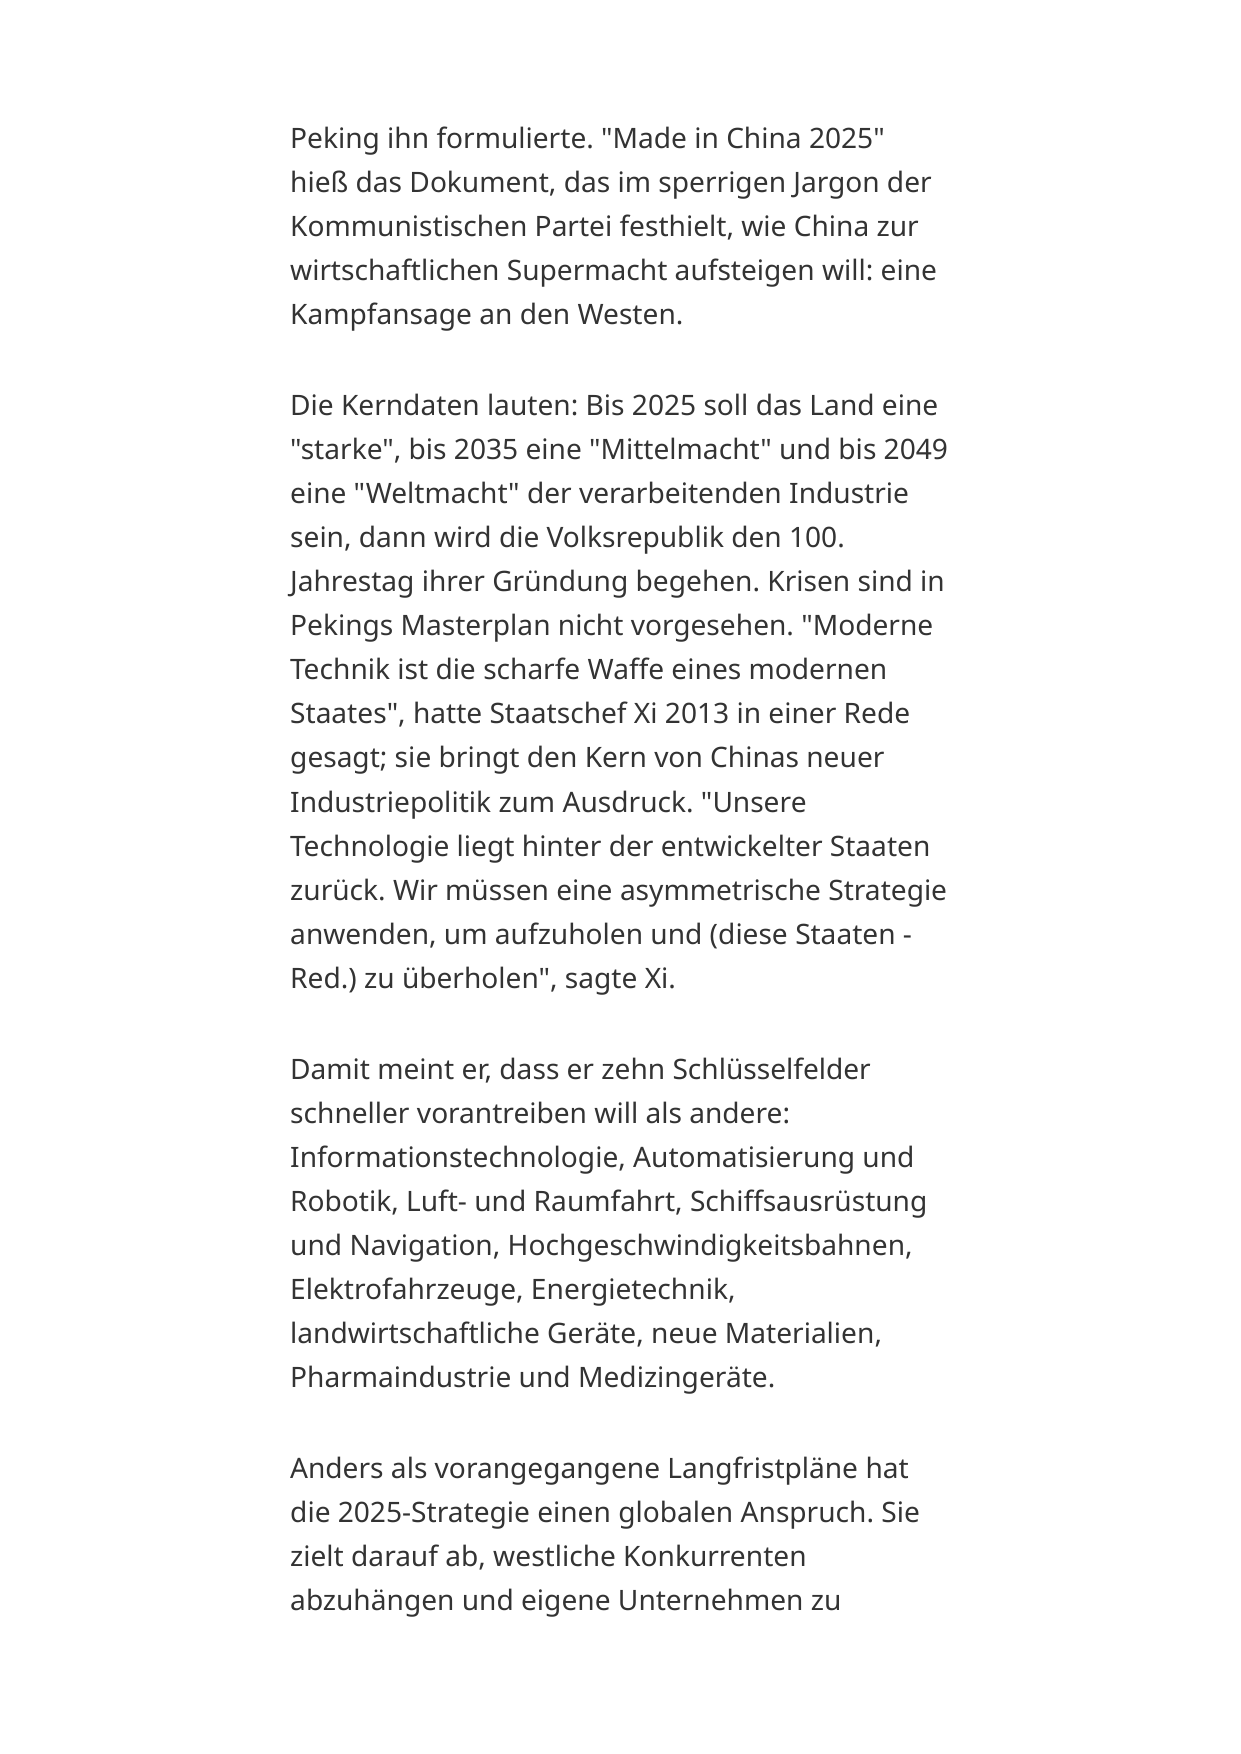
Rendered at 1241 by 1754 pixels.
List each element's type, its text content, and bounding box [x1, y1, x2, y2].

text Anders als vorangegangene Langfristpläne hat die 2025-Strategie einen globalen Anspruch. Sie zielt darauf ab, westliche Konkurrenten abzuhängen und eigene Unternehmen zu [290, 1448, 950, 1619]
text Peking ihn formulierte. "Made in China 2025" hieß das Dokument, das im sperrigen Jargon der Kommunistischen Partei festhielt, wie China zur wirtschaftlichen Supermacht aufsteigen will: eine Kampfansage an den Westen. [290, 118, 950, 333]
text Damit meint er, dass er zehn Schlüsselfelder schneller vorantreiben will als andere: Informationstechnologie, Automatisierung und Robotik, Luft- und Raumfahrt, Schiffsausrüstung und Navigation, Hochgeschwindigkeitsbahnen, Elektrofahrzeuge, Energietechnik, landwirtschaftliche Geräte, neue Materialien, Pharmaindustrie und Medizingeräte. [290, 1049, 950, 1396]
text Die Kerndaten lauten: Bis 2025 soll das Land eine "starke", bis 2035 eine "Mittelmacht" und bis 2049 eine "Weltmacht" der verarbeitenden Industrie sein, dann wird die Volksrepublik den 100. Jahrestag ihrer Gründung begehen. Krisen sind in Pekings Masterplan nicht vorgesehen. "Moderne Technik ist die scharfe Waffe eines modernen Staates", hatte Staatschef Xi 2013 in einer Rede gesagt; sie bringt den Kern von Chinas neuer Industriepolitik zum Ausdruck. "Unsere Technologie liegt hinter der entwickelter Staaten zurück. Wir müssen eine asymmetrische Strategie anwenden, um aufzuholen und (diese Staaten -Red.) zu überholen", sagte Xi. [290, 385, 950, 996]
